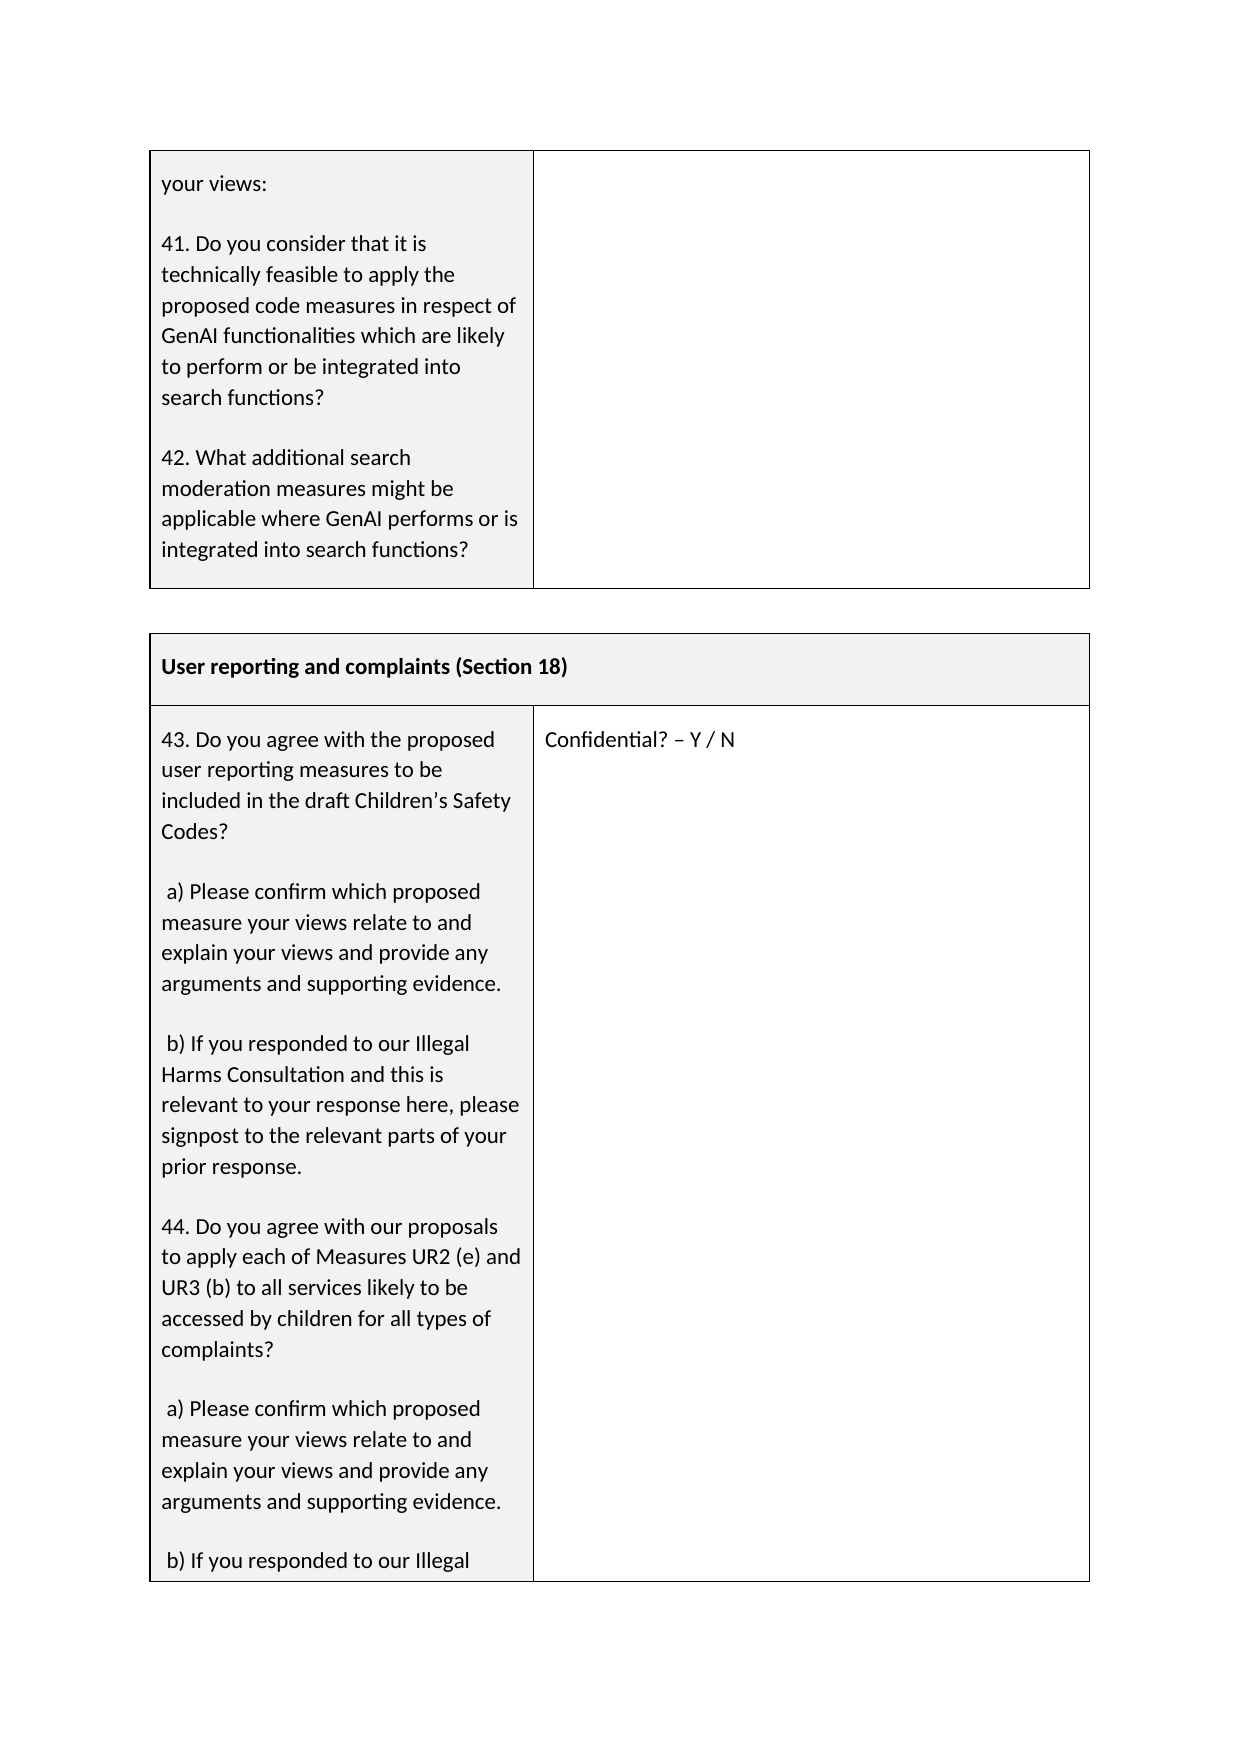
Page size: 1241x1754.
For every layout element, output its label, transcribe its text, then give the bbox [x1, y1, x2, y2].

table_header User reporting and complaints (Section 18) [151, 634, 1089, 705]
table_cell 43. Do you agree with the proposed user reporting measures to be included in the draft Children’s Safety Codes? a) Please confirm which proposed measure your views relate to and explain your views and provide any arguments and supporting evidence. b) If you responded to our Illegal Harms Consultation and this is relevant to your response here, please signpost to the relevant parts of your prior response. 44. Do you agree with our proposals to apply each of Measures UR2 (e) and UR3 (b) to all services likely to be accessed by children for all types of complaints? a) Please confirm which proposed measure your views relate to and explain your views and provide any arguments and supporting evidence. b) If you responded to our Illegal [151, 706, 533, 1581]
table_cell your views: 41. Do you consider that it is technically feasible to apply the proposed code measures in respect of GenAI functionalities which are likely to perform or be integrated into search functions? 42. What additional search moderation measures might be applicable where GenAI performs or is integrated into search functions? [151, 151, 533, 588]
table_cell Confidential? – Y / N [534, 706, 1089, 1581]
table_cell [534, 151, 1089, 588]
